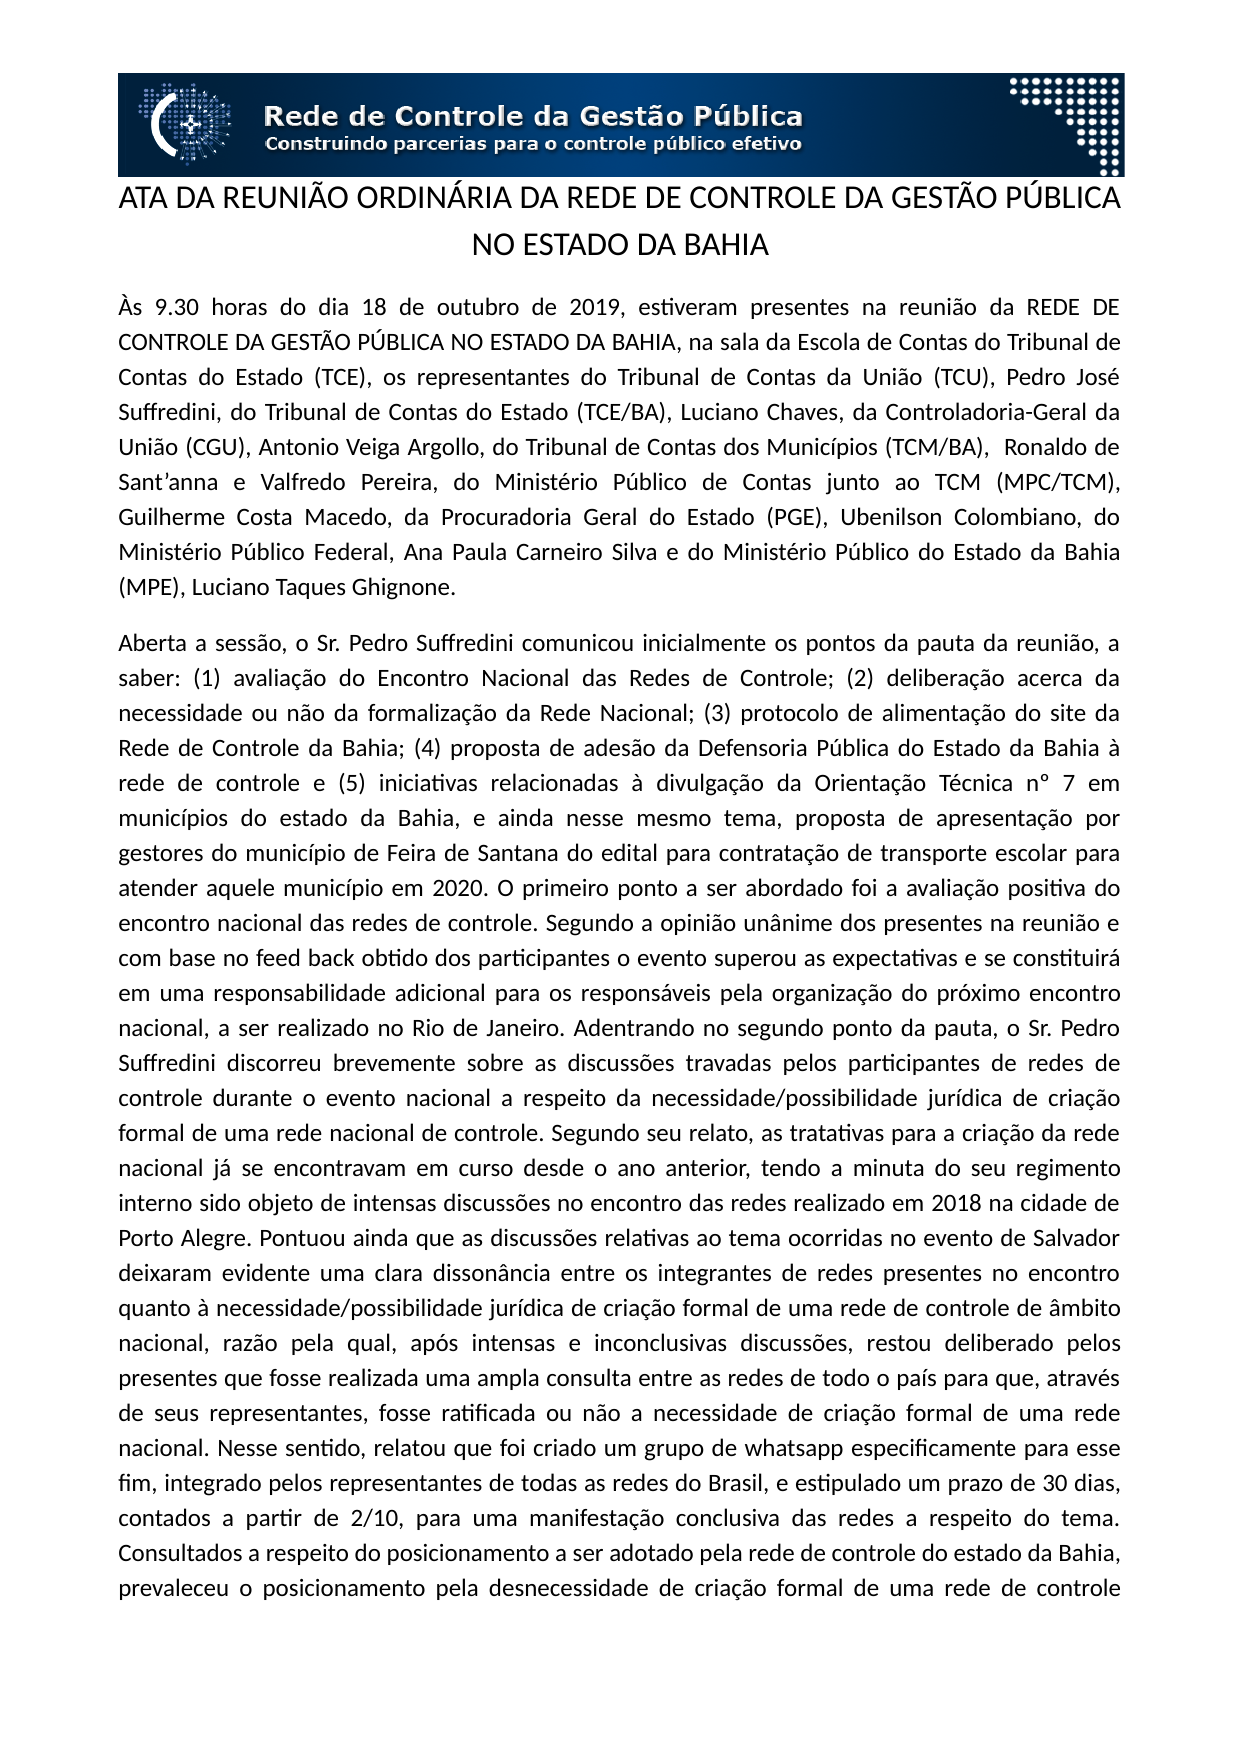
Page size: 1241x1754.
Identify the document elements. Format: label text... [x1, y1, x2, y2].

list Às 9.30 horas do dia 18 de outubro de 2019, estiveram presentes na reunião da REDE DE CONTROLE DA GESTÃO PÚBLICA NO ESTADO DA BAHIA, na sala da Escola de Contas do Tribunal de Contas do Estado (TCE), os representantes do Tribunal de Contas da União (TCU), Pedro José Suffredini, do Tribunal de Contas do Estado (TCE/BA), Luciano Chaves, da Controladoria-Geral da União (CGU), Antonio Veiga Argollo, do Tribunal de Contas dos Municípios (TCM/BA), Ronaldo de Sant’anna e Valfredo Pereira, do Ministério Público de Contas junto ao TCM (MPC/TCM), Guilherme Costa Macedo, da Procuradoria Geral do Estado (PGE), Ubenilson Colombiano, do Ministério Público Federal, Ana Paula Carneiro Silva e do Ministério Público do Estado da Bahia (MPE), Luciano Taques Ghignone. [118, 291, 1122, 601]
picture [118, 73, 1125, 177]
text Aberta a sessão, o Sr. Pedro Suffredini comunicou inicialmente os pontos da pauta da reunião, a saber: (1) avaliação do Encontro Nacional das Redes de Controle; (2) deliberação acerca da necessidade ou não da formalização da Rede Nacional; (3) protocolo de alimentação do site da Rede de Controle da Bahia; (4) proposta de adesão da Defensoria Pública do Estado da Bahia à rede de controle e (5) iniciativas relacionadas à divulgação da Orientação Técnica nº 7 em municípios do estado da Bahia, e ainda nesse mesmo tema, proposta de apresentação por gestores do município de Feira de Santana do edital para contratação de transporte escolar para atender aquele município em 2020. O primeiro ponto a ser abordado foi a avaliação positiva do encontro nacional das redes de controle. Segundo a opinião unânime dos presentes na reunião e com base no feed back obtido dos participantes o evento superou as expectativas e se constituirá em uma responsabilidade adicional para os responsáveis pela organização do próximo encontro nacional, a ser realizado no Rio de Janeiro. Adentrando no segundo ponto da pauta, o Sr. Pedro Suffredini discorreu brevemente sobre as discussões travadas pelos participantes de redes de controle durante o evento nacional a respeito da necessidade/possibilidade jurídica de criação formal de uma rede nacional de controle. Segundo seu relato, as tratativas para a criação da rede nacional já se encontravam em curso desde o ano anterior, tendo a minuta do seu regimento interno sido objeto de intensas discussões no encontro das redes realizado em 2018 na cidade de Porto Alegre. Pontuou ainda que as discussões relativas ao tema ocorridas no evento de Salvador deixaram evidente uma clara dissonância entre os integrantes de redes presentes no encontro quanto à necessidade/possibilidade jurídica de criação formal de uma rede de controle de âmbito nacional, razão pela qual, após intensas e inconclusivas discussões, restou deliberado pelos presentes que fosse realizada uma ampla consulta entre as redes de todo o país para que, através de seus representantes, fosse ratificada ou não a necessidade de criação formal de uma rede nacional. Nesse sentido, relatou que foi criado um grupo de whatsapp especificamente para esse fim, integrado pelos representantes de todas as redes do Brasil, e estipulado um prazo de 30 dias, contados a partir de 2/10, para uma manifestação conclusiva das redes a respeito do tema. Consultados a respeito do posicionamento a ser adotado pela rede de controle do estado da Bahia, prevaleceu o posicionamento pela desnecessidade de criação formal de uma rede de controle [118, 627, 1122, 1602]
text ATA DA REUNIÃO ORDINÁRIA DA REDE DE CONTROLE DA GESTÃO PÚBLICA NO ESTADO DA BAHIA [118, 177, 1122, 264]
